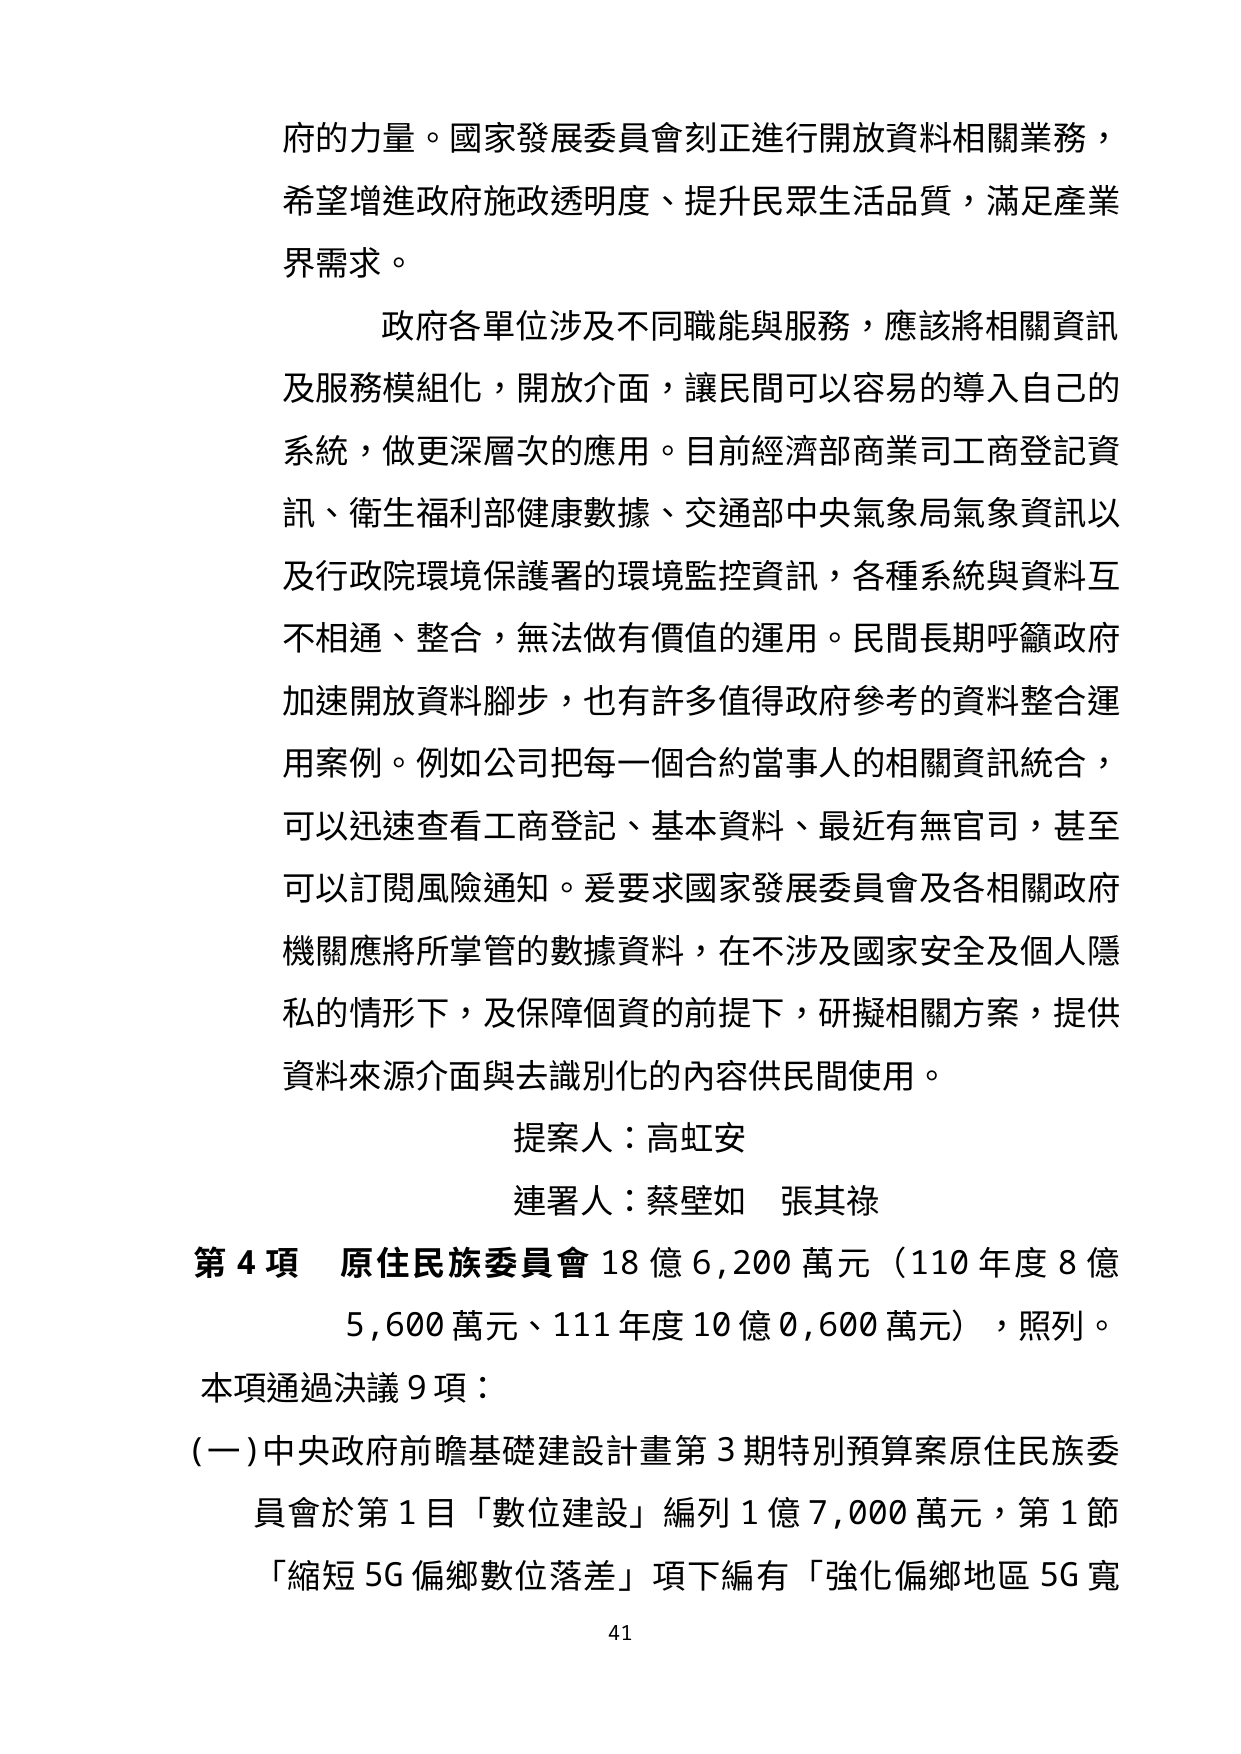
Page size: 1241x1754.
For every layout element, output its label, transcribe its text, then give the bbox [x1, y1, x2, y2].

text 政府各單位涉及不同職能與服務，應該將相關資訊及服務模組化，開放介面，讓民間可以容易的導入自己的系統，做更深層次的應用。目前經濟部商業司工商登記資訊、衛生福利部健康數據、交通部中央氣象局氣象資訊以及行政院環境保護署的環境監控資訊，各種系統與資料互不相通、整合，無法做有價值的運用。民間長期呼籲政府加速開放資料腳步，也有許多值得政府參考的資料整合運用案例。例如公司把每一個合約當事人的相關資訊統合，可以迅速查看工商登記、基本資料、最近有無官司，甚至可以訂閱風險通知。爰要求國家發展委員會及各相關政府機關應將所掌管的數據資料，在不涉及國家安全及個人隱私的情形下，及保障個資的前提下，研擬相關方案，提供資料來源介面與去識別化的內容供民間使用。 [178, 282, 1120, 1094]
text 本項通過決議9項： [120, 1344, 1120, 1407]
text 提案人：高虹安 [287, 1094, 1120, 1157]
text 府的力量。國家發展委員會刻正進行開放資料相關業務，希望增進政府施政透明度、提升民眾生活品質，滿足產業界需求。 [178, 94, 1120, 282]
text 第4項 原住民族委員會18億6,200萬元（110年度8億5,600萬元、111年度10億0,600萬元），照列。 [193, 1219, 1120, 1344]
text (一)中央政府前瞻基礎建設計畫第3期特別預算案原住民族委員會於第1目「數位建設」編列1億7,000萬元，第1節「縮短5G偏鄉數位落差」項下編有「強化偏鄉地區5G寬 [187, 1407, 1120, 1594]
text 連署人：蔡壁如 張其祿 [287, 1157, 1120, 1219]
